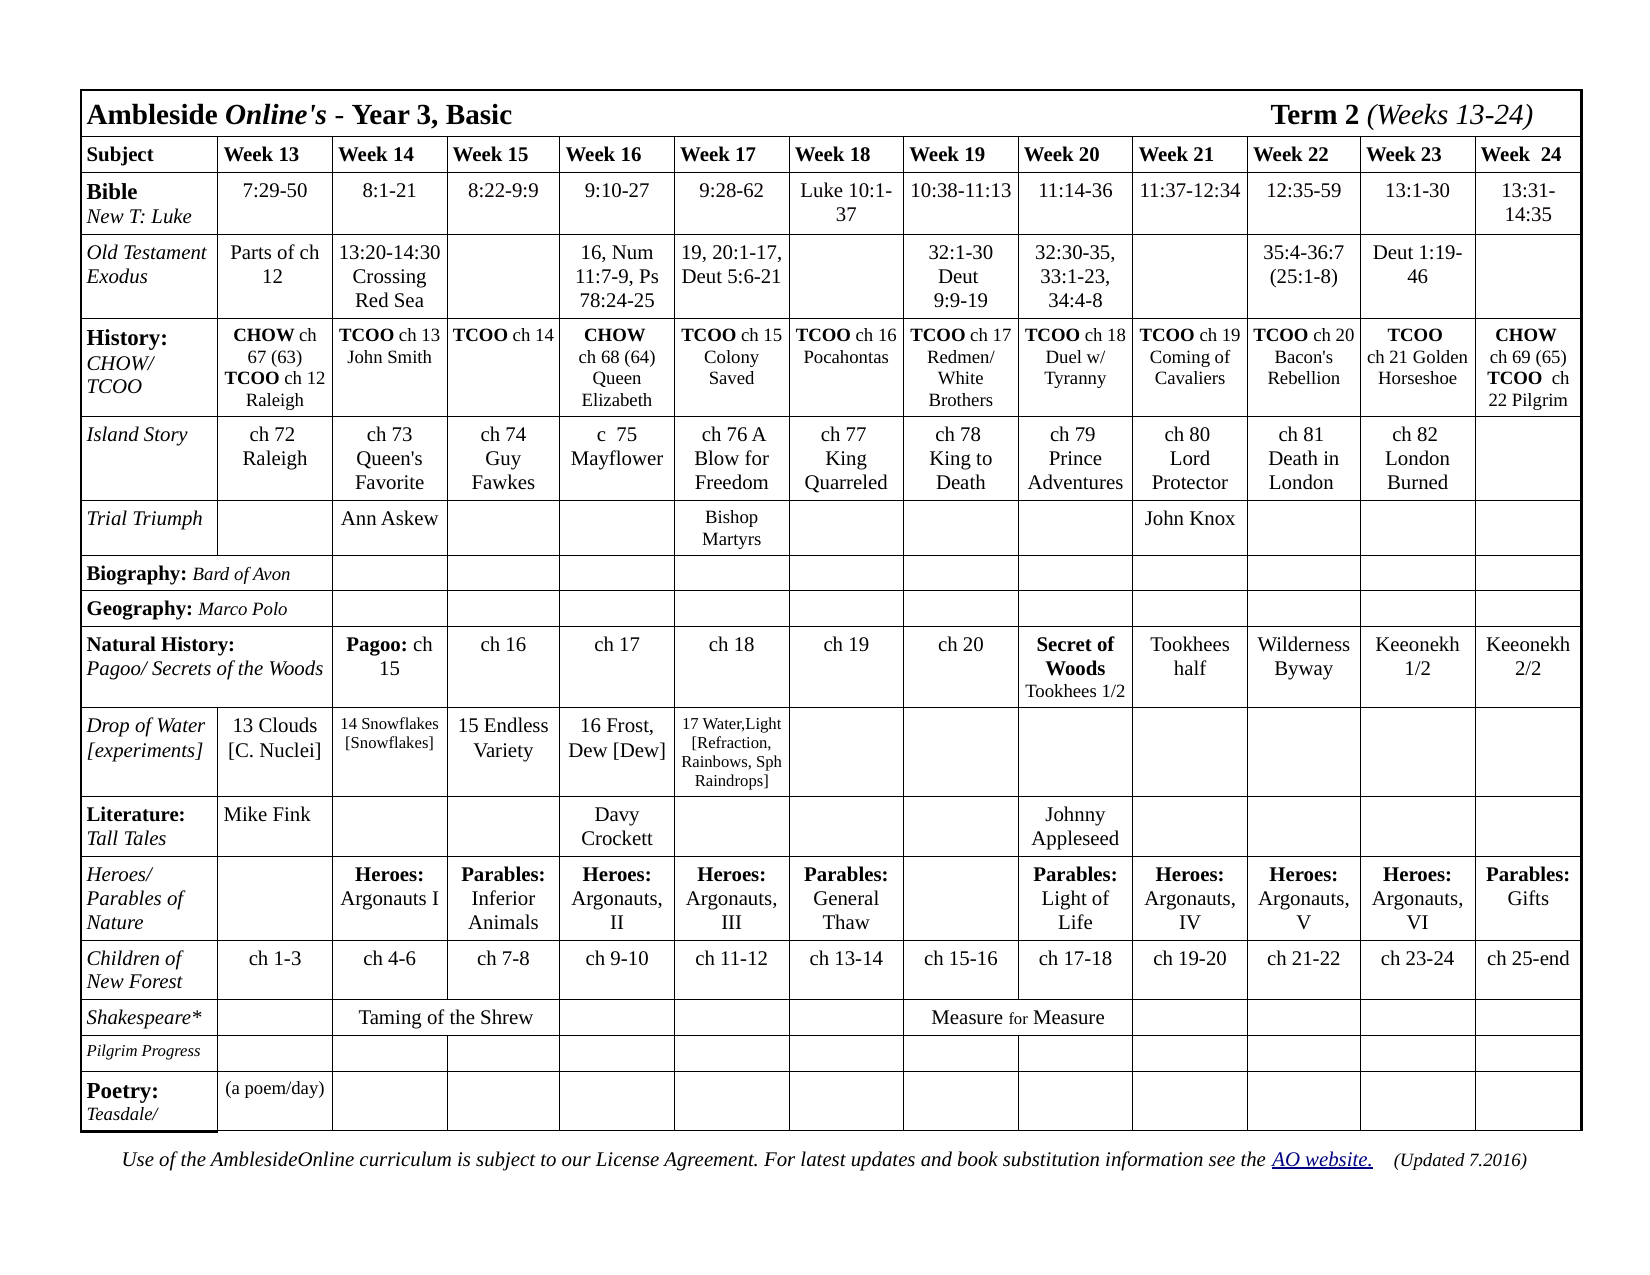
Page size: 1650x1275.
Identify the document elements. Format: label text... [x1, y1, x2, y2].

table_cell John Knox [1133, 501, 1247, 555]
table_cell [790, 1072, 903, 1130]
table_cell [1476, 1036, 1580, 1071]
table_cell Parables: Gifts [1476, 857, 1580, 939]
table_cell Week 21 [1133, 137, 1247, 172]
table_cell [1361, 1000, 1475, 1035]
table_cell [1361, 797, 1475, 856]
table_cell ch 9-10 [560, 941, 674, 999]
table_cell [675, 591, 789, 626]
table_cell [1476, 591, 1580, 626]
table_cell Week 13 [218, 137, 332, 172]
table_cell TCOO ch 16 Pocahontas [790, 319, 903, 416]
table_cell 14 Snowflakes [Snowflakes] [333, 708, 447, 796]
table_cell Bible New T: Luke [82, 173, 217, 234]
table_cell Week 20 [1019, 137, 1132, 172]
table_cell Parts of ch 12 [218, 235, 332, 318]
table_cell Week 16 [560, 137, 674, 172]
table_cell ch 79 Prince Adventures [1019, 417, 1132, 500]
table_cell Wilderness Byway [1248, 627, 1360, 707]
table_cell ch 78 King to Death [904, 417, 1018, 500]
table_cell [904, 797, 1018, 856]
table_cell [218, 501, 332, 555]
table_cell ch 76 A Blow for Freedom [675, 417, 789, 500]
table_cell Old Testament Exodus [82, 235, 217, 318]
table_cell Heroes: Argonauts, II [560, 857, 674, 939]
table_cell [675, 1036, 789, 1071]
table_cell [560, 1000, 674, 1035]
table_cell ch 25-end [1476, 941, 1580, 999]
table_cell 17 Water,Light [Refraction, Rainbows, Sph Raindrops] [675, 708, 789, 796]
table_cell [1476, 501, 1580, 555]
table_cell ch 4-6 [333, 941, 447, 999]
table_cell CHOW ch 68 (64) Queen Elizabeth [560, 319, 674, 416]
table_cell [790, 556, 903, 590]
table_cell [675, 797, 789, 856]
table_cell [1133, 556, 1247, 590]
table_cell [218, 1000, 332, 1035]
table_header Ambleside Online's - Year 3, Basic Term 2 (Weeks 13-24) [82, 91, 1580, 136]
table_cell [1019, 1072, 1132, 1130]
table_cell [448, 1036, 559, 1071]
table_cell Secret of Woods Tookhees 1/2 [1019, 627, 1132, 707]
table_cell Natural History: Pagoo/ Secrets of the Woods [82, 627, 332, 707]
table_cell Johnny Appleseed [1019, 797, 1132, 856]
table_cell [790, 797, 903, 856]
table_cell [1476, 235, 1580, 318]
table_cell ch 1-3 [218, 941, 332, 999]
table_cell Mike Fink [218, 797, 332, 856]
table_cell 19, 20:1-17, Deut 5:6-21 [675, 235, 789, 318]
table_cell [1476, 1072, 1580, 1130]
table_cell Biography: Bard of Avon [82, 556, 332, 590]
table_cell [218, 857, 332, 939]
table_cell Children of New Forest [82, 941, 217, 999]
table_cell Taming of the Shrew [333, 1000, 559, 1035]
table_cell 16, Num 11:7-9, Ps 78:24-25 [560, 235, 674, 318]
table_cell [1361, 556, 1475, 590]
table_cell Subject [82, 137, 217, 172]
table_cell Ann Askew [333, 501, 447, 555]
table_cell Week 14 [333, 137, 447, 172]
table_cell [1248, 591, 1360, 626]
table_cell [1133, 1000, 1247, 1035]
table_cell 11:37-12:34 [1133, 173, 1247, 234]
table_cell ch 17 [560, 627, 674, 707]
table_cell [1248, 556, 1360, 590]
table_cell [1019, 708, 1132, 796]
table_cell TCOO ch 13 John Smith [333, 319, 447, 416]
table_cell ch 80 Lord Protector [1133, 417, 1247, 500]
table_cell Bishop Martyrs [675, 501, 789, 555]
table_cell ch 72 Raleigh [218, 417, 332, 500]
table_cell [904, 501, 1018, 555]
table_cell ch 18 [675, 627, 789, 707]
table_cell TCOO ch 18 Duel w/ Tyranny [1019, 319, 1132, 416]
table_cell TCOO ch 17 Redmen/ White Brothers [904, 319, 1018, 416]
table_cell Parables: Inferior Animals [448, 857, 559, 939]
table_cell TCOO ch 15 Colony Saved [675, 319, 789, 416]
table_cell Drop of Water [experiments] [82, 708, 217, 796]
table_cell 8:22-9:9 [448, 173, 559, 234]
table_cell [1248, 1000, 1360, 1035]
table_cell TCOO ch 19 Coming of Cavaliers [1133, 319, 1247, 416]
table_cell 9:10-27 [560, 173, 674, 234]
table_cell [790, 1036, 903, 1071]
table_cell ch 20 [904, 627, 1018, 707]
table_cell (a poem/day) [218, 1072, 332, 1130]
table_cell 16 Frost, Dew [Dew] [560, 708, 674, 796]
table_cell ch 16 [448, 627, 559, 707]
table_cell Luke 10:1-37 [790, 173, 903, 234]
table_cell Heroes: Argonauts, IV [1133, 857, 1247, 939]
table_cell [560, 501, 674, 555]
table_cell [1361, 708, 1475, 796]
table_cell [333, 556, 447, 590]
table_cell [1133, 1036, 1247, 1071]
table_cell 13:31-14:35 [1476, 173, 1580, 234]
table_cell [1133, 591, 1247, 626]
table_cell [675, 1000, 789, 1035]
table_cell 11:14-36 [1019, 173, 1132, 234]
table_cell [1248, 708, 1360, 796]
table_cell [448, 235, 559, 318]
table_cell [560, 1072, 674, 1130]
table_cell [448, 501, 559, 555]
table_cell Poetry: Teasdale/ [82, 1072, 217, 1130]
table_cell Parables: General Thaw [790, 857, 903, 939]
table_cell 9:28-62 [675, 173, 789, 234]
table_cell Trial Triumph [82, 501, 217, 555]
table_cell ch 73 Queen's Favorite [333, 417, 447, 500]
table_cell ch 74 Guy Fawkes [448, 417, 559, 500]
table_cell [333, 1036, 447, 1071]
table_cell [560, 591, 674, 626]
table_cell [1476, 797, 1580, 856]
table_cell [1361, 1036, 1475, 1071]
table_cell [904, 708, 1018, 796]
table_cell Heroes: Argonauts I [333, 857, 447, 939]
table_cell [1133, 708, 1247, 796]
table_cell 35:4-36:7 (25:1-8) [1248, 235, 1360, 318]
table_cell 8:1-21 [333, 173, 447, 234]
table_cell 13:1-30 [1361, 173, 1475, 234]
table_cell [218, 1036, 332, 1071]
table_cell ch 21-22 [1248, 941, 1360, 999]
table_cell 32:30-35, 33:1-23, 34:4-8 [1019, 235, 1132, 318]
table_cell 7:29-50 [218, 173, 332, 234]
table_cell [1361, 501, 1475, 555]
table_cell [790, 235, 903, 318]
table_cell Parables: Light of Life [1019, 857, 1132, 939]
table_cell ch 81 Death in London [1248, 417, 1360, 500]
table_cell 12:35-59 [1248, 173, 1360, 234]
table_cell Week 19 [904, 137, 1018, 172]
table_cell [904, 591, 1018, 626]
table_cell Heroes: Argonauts, III [675, 857, 789, 939]
table_cell [333, 1072, 447, 1130]
table_cell TCOO ch 14 [448, 319, 559, 416]
table_cell c 75 Mayflower [560, 417, 674, 500]
table_cell ch 19-20 [1133, 941, 1247, 999]
table_cell Heroes: Argonauts, VI [1361, 857, 1475, 939]
table_cell [904, 556, 1018, 590]
table_cell 32:1-30 Deut 9:9-19 [904, 235, 1018, 318]
table_cell [333, 591, 447, 626]
table_cell Measure for Measure [904, 1000, 1132, 1035]
table_cell Heroes: Argonauts, V [1248, 857, 1360, 939]
table_cell [1476, 708, 1580, 796]
table_cell Geography: Marco Polo [82, 591, 332, 626]
table_cell Literature: Tall Tales [82, 797, 217, 856]
table_cell [790, 591, 903, 626]
table_cell [560, 1036, 674, 1071]
table_cell Week 17 [675, 137, 789, 172]
table_cell [448, 556, 559, 590]
table_cell [1476, 556, 1580, 590]
table_cell 15 Endless Variety [448, 708, 559, 796]
table_cell Pilgrim Progress [82, 1036, 217, 1071]
table_cell [1133, 235, 1247, 318]
table_cell ch 77 King Quarreled [790, 417, 903, 500]
table_cell [1248, 797, 1360, 856]
table_cell Week 22 [1248, 137, 1360, 172]
table_cell Pagoo: ch 15 [333, 627, 447, 707]
table_cell [448, 1072, 559, 1130]
table_cell CHOW ch 67 (63) TCOO ch 12 Raleigh [218, 319, 332, 416]
table_cell 10:38-11:13 [904, 173, 1018, 234]
table_cell Week 24 [1476, 137, 1580, 172]
table_cell Keeonekh 1/2 [1361, 627, 1475, 707]
table_cell ch 17-18 [1019, 941, 1132, 999]
table_cell [1019, 501, 1132, 555]
table_cell Heroes/ Parables of Nature [82, 857, 217, 939]
table_cell [1019, 1036, 1132, 1071]
table_cell [448, 797, 559, 856]
table_cell CHOW ch 69 (65) TCOO ch 22 Pilgrim [1476, 319, 1580, 416]
table_cell Davy Crockett [560, 797, 674, 856]
table_cell [1248, 1036, 1360, 1071]
table_cell [1133, 797, 1247, 856]
table_cell TCOO ch 20 Bacon's Rebellion [1248, 319, 1360, 416]
table_cell ch 13-14 [790, 941, 903, 999]
table_cell [675, 556, 789, 590]
table_cell [790, 501, 903, 555]
table_cell 13 Clouds [C. Nuclei] [218, 708, 332, 796]
table_cell 13:20-14:30 Crossing Red Sea [333, 235, 447, 318]
table_cell [904, 1072, 1018, 1130]
table_cell [904, 1036, 1018, 1071]
table_cell Week 18 [790, 137, 903, 172]
table_cell Shakespeare* [82, 1000, 217, 1035]
table_cell [1476, 1000, 1580, 1035]
table_cell [1361, 1072, 1475, 1130]
table_cell History: CHOW/ TCOO [82, 319, 217, 416]
table_cell [1019, 591, 1132, 626]
table_cell [904, 857, 1018, 939]
table_cell Tookhees half [1133, 627, 1247, 707]
table_cell ch 11-12 [675, 941, 789, 999]
table_cell [1133, 1072, 1247, 1130]
table_cell Keeonekh 2/2 [1476, 627, 1580, 707]
table_cell [1248, 501, 1360, 555]
table_cell ch 15-16 [904, 941, 1018, 999]
table_cell Week 23 [1361, 137, 1475, 172]
table_cell ch 23-24 [1361, 941, 1475, 999]
table_cell TCOO ch 21 Golden Horseshoe [1361, 319, 1475, 416]
table_cell [675, 1072, 789, 1130]
table_cell [1476, 417, 1580, 500]
table_cell [1019, 556, 1132, 590]
table_cell ch 19 [790, 627, 903, 707]
table_cell [448, 591, 559, 626]
table_cell [1248, 1072, 1360, 1130]
table_cell [560, 556, 674, 590]
table_cell ch 7-8 [448, 941, 559, 999]
table_cell [790, 708, 903, 796]
table_cell [333, 797, 447, 856]
table_cell Week 15 [448, 137, 559, 172]
table_cell ch 82 London Burned [1361, 417, 1475, 500]
table_cell Deut 1:19-46 [1361, 235, 1475, 318]
table_cell Island Story [82, 417, 217, 500]
table_cell [790, 1000, 903, 1035]
table_cell [1361, 591, 1475, 626]
